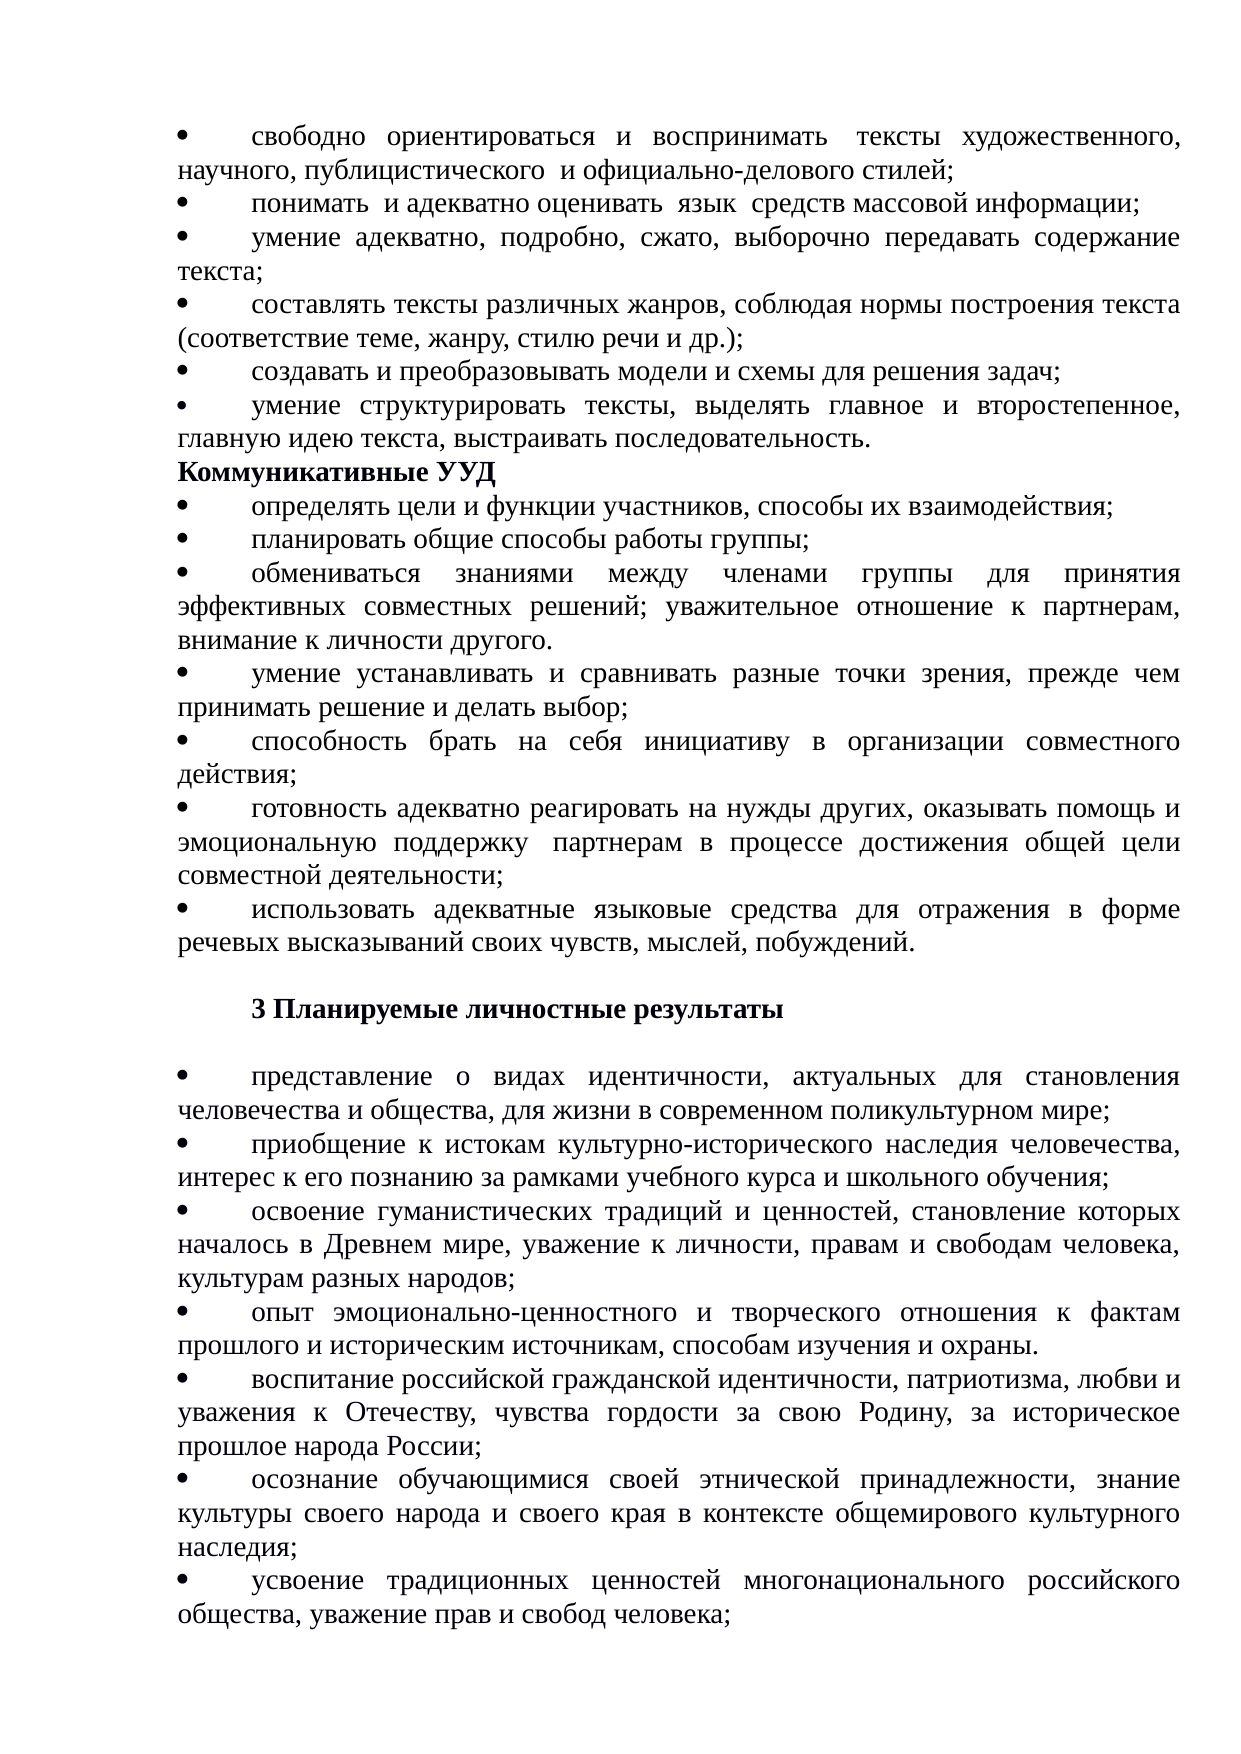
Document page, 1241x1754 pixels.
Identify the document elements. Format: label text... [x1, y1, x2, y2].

list готовность адекватно реагировать на нужды других, оказывать помощь и эмоциональную поддержку партнерам в процессе достижения общей цели совместной деятельности; [177, 790, 1181, 891]
list освоение гуманистических традиций и ценностей, становление которых началось в Древнем мире, уважение к личности, правам и свободам человека, культурам разных народов; [177, 1193, 1181, 1294]
list способность брать на себя инициативу в организации совместного действия; [177, 723, 1181, 790]
list создавать и преобразовывать модели и схемы для решения задач; [177, 353, 1181, 387]
text 3 Планируемые личностные результаты [177, 991, 1181, 1025]
list приобщение к истокам культурно-исторического наследия человечества, интерес к его познанию за рамками учебного курса и школьного обучения; [177, 1126, 1181, 1193]
list обмениваться знаниями между членами группы для принятия эффективных совместных решений; уважительное отношение к партнерам, внимание к личности другого. [177, 555, 1181, 656]
list свободно ориентироваться и воспринимать тексты художественного, научного, публицистического и официально-делового стилей; [177, 118, 1181, 185]
list определять цели и функции участников, способы их взаимодействия; [177, 488, 1181, 521]
list использовать адекватные языковые средства для отражения в форме речевых высказываний своих чувств, мыслей, побуждений. [177, 891, 1181, 958]
list опыт эмоционально-ценностного и творческого отношения к фактам прошлого и историческим источникам, способам изучения и охраны. [177, 1294, 1181, 1361]
list умение адекватно, подробно, сжато, выборочно передавать содержание текста; [177, 219, 1181, 286]
list умение структурировать тексты, выделять главное и второстепенное, главную идею текста, выстраивать последовательность. [177, 387, 1181, 454]
list усвоение традиционных ценностей многонационального российского общества, уважение прав и свобод человека; [177, 1562, 1181, 1629]
list осознание обучающимися своей этнической принадлежности, знание культуры своего народа и своего края в контексте общемирового культурного наследия; [177, 1462, 1181, 1562]
list планировать общие способы работы группы; [177, 521, 1181, 555]
text Коммуникативные УУД [177, 454, 1181, 488]
list умение устанавливать и сравнивать разные точки зрения, прежде чем принимать решение и делать выбор; [177, 656, 1181, 723]
list представление о видах идентичности, актуальных для становления человечества и общества, для жизни в современном поликультурном мире; [177, 1058, 1181, 1126]
list составлять тексты различных жанров, соблюдая нормы построения текста (соответствие теме, жанру, стилю речи и др.); [177, 286, 1181, 353]
list воспитание российской гражданской идентичности, патриотизма, любви и уважения к Отечеству, чувства гордости за свою Родину, за историческое прошлое народа России; [177, 1361, 1181, 1462]
list понимать и адекватно оценивать язык средств массовой информации; [177, 185, 1181, 219]
